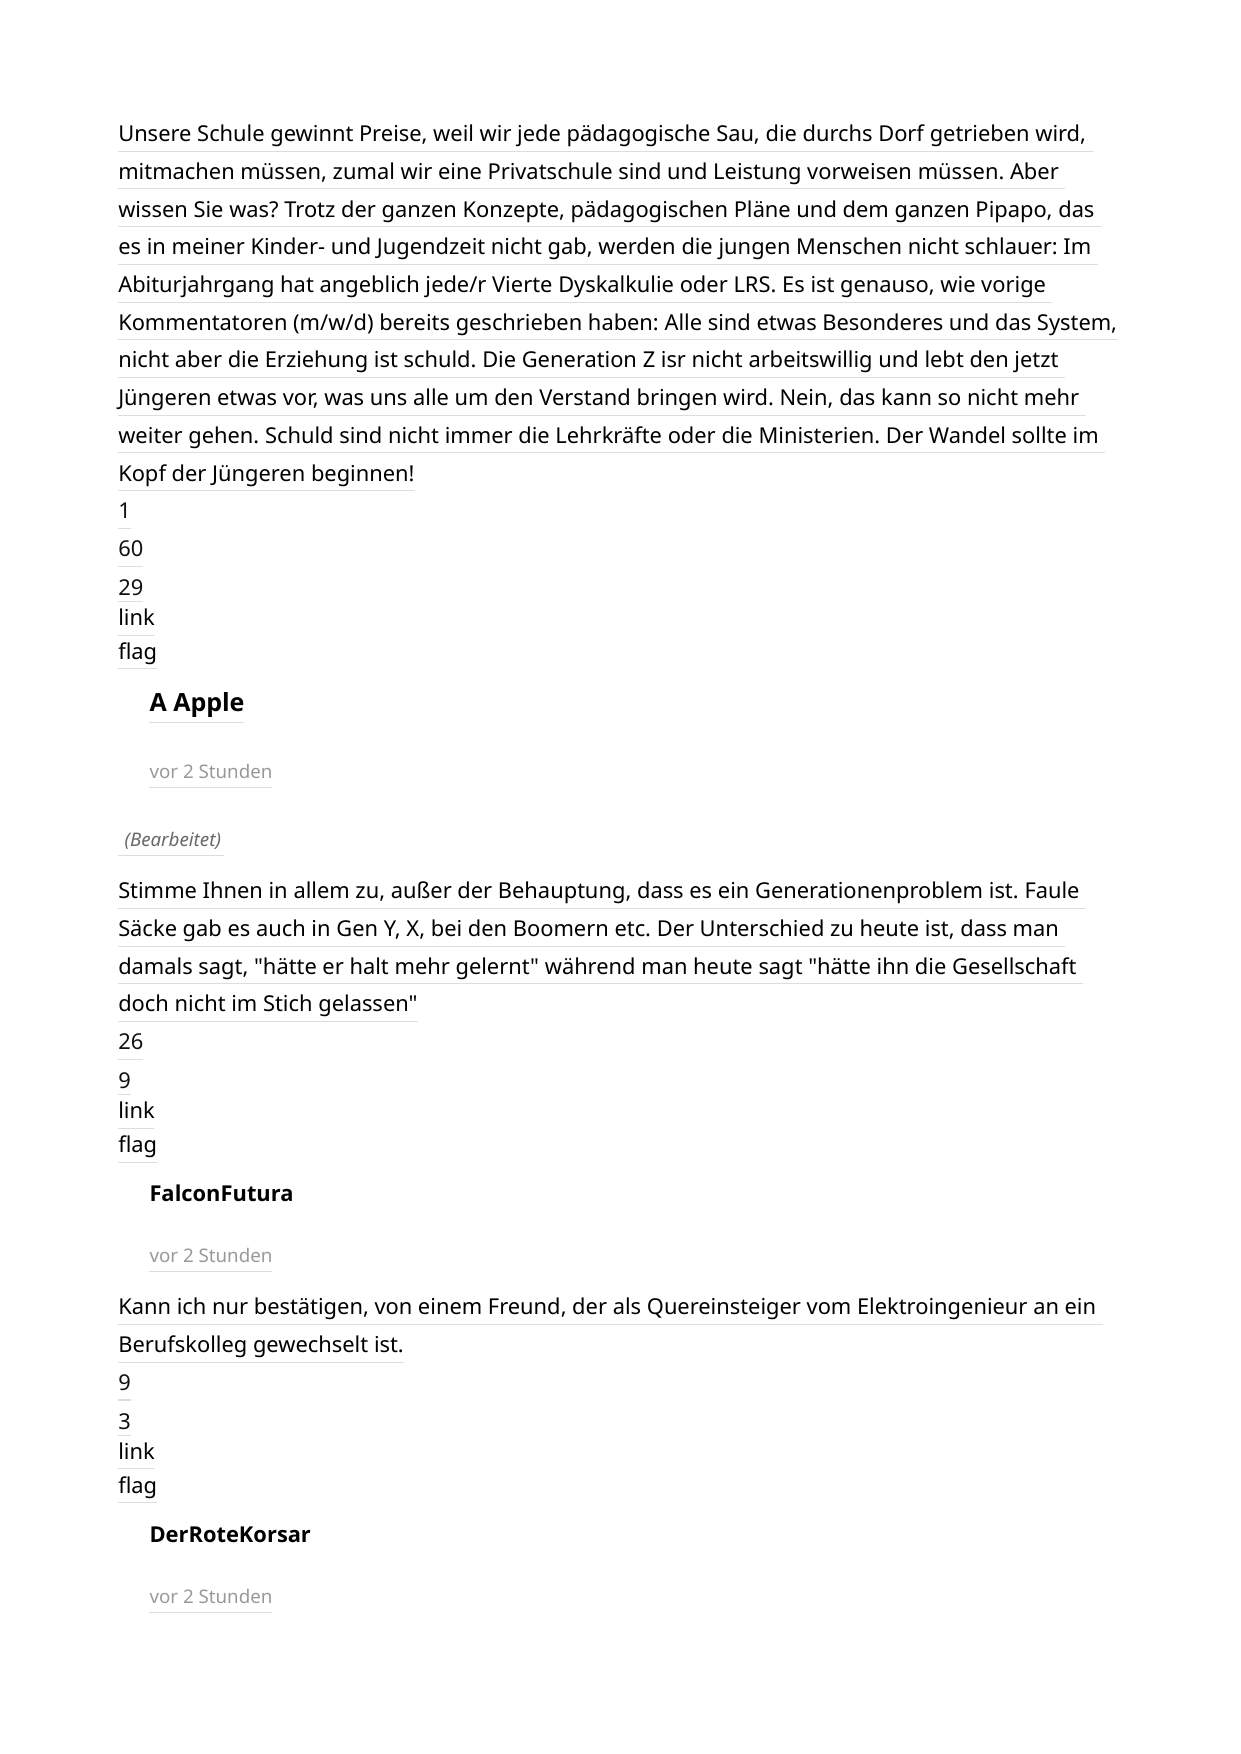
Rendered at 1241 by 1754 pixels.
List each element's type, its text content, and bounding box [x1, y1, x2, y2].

text (Bearbeitet) [118, 823, 1122, 856]
text vor 2 Stunden [149, 759, 1117, 788]
text 1 [118, 495, 1122, 529]
text DerRoteKorsar [149, 1519, 1122, 1549]
text 9 [118, 1064, 1122, 1095]
text 29 [118, 571, 1122, 602]
text 9 [118, 1367, 1122, 1401]
text link [118, 602, 1122, 636]
text vor 2 Stunden [149, 1583, 1117, 1613]
text flag [118, 636, 1122, 669]
text flag [118, 1129, 1122, 1163]
text FalconFutura [149, 1178, 1122, 1208]
text 60 [118, 533, 1122, 567]
text link [118, 1436, 1122, 1469]
text A Apple [149, 685, 1122, 723]
text 3 [118, 1404, 1122, 1436]
text Unsere Schule gewinnt Preise, weil wir jede pädagogische Sau, die durchs Dorf getrieben wird, mitmachen müssen, zumal wir eine Privatschule sind und Leistung vorweisen müssen. Aber wissen Sie was? Trotz der ganzen Konzepte, pädagogischen Pläne und dem ganzen Pipapo, das es in meiner Kinder- und Jugendzeit nicht gab, werden die jungen Menschen nicht schlauer: Im Abiturjahrgang hat angeblich jede/r Vierte Dyskalkulie oder LRS. Es ist genauso, wie vorige Kommentatoren (m/w/d) bereits geschrieben haben: Alle sind etwas Besonderes und das System, nicht aber die Erziehung ist schuld. Die Generation Z isr nicht arbeitswillig und lebt den jetzt Jüngeren etwas vor, was uns alle um den Verstand bringen wird. Nein, das kann so nicht mehr weiter gehen. Schuld sind nicht immer die Lehrkräfte oder die Ministerien. Der Wandel sollte im Kopf der Jüngeren beginnen! [118, 118, 1122, 491]
text flag [118, 1469, 1122, 1503]
text vor 2 Stunden [149, 1243, 1117, 1272]
text Kann ich nur bestätigen, von einem Freund, der als Quereinsteiger vom Elektroingenieur an ein Berufskolleg gewechselt ist. [118, 1291, 1122, 1363]
text link [118, 1095, 1122, 1129]
text 26 [118, 1026, 1122, 1060]
text Stimme Ihnen in allem zu, außer der Behauptung, dass es ein Generationenproblem ist. Faule Säcke gab es auch in Gen Y, X, bei den Boomern etc. Der Unterschied zu heute ist, dass man damals sagt, "hätte er halt mehr gelernt" während man heute sagt "hätte ihn die Gesellschaft doch nicht im Stich gelassen" [118, 875, 1122, 1022]
